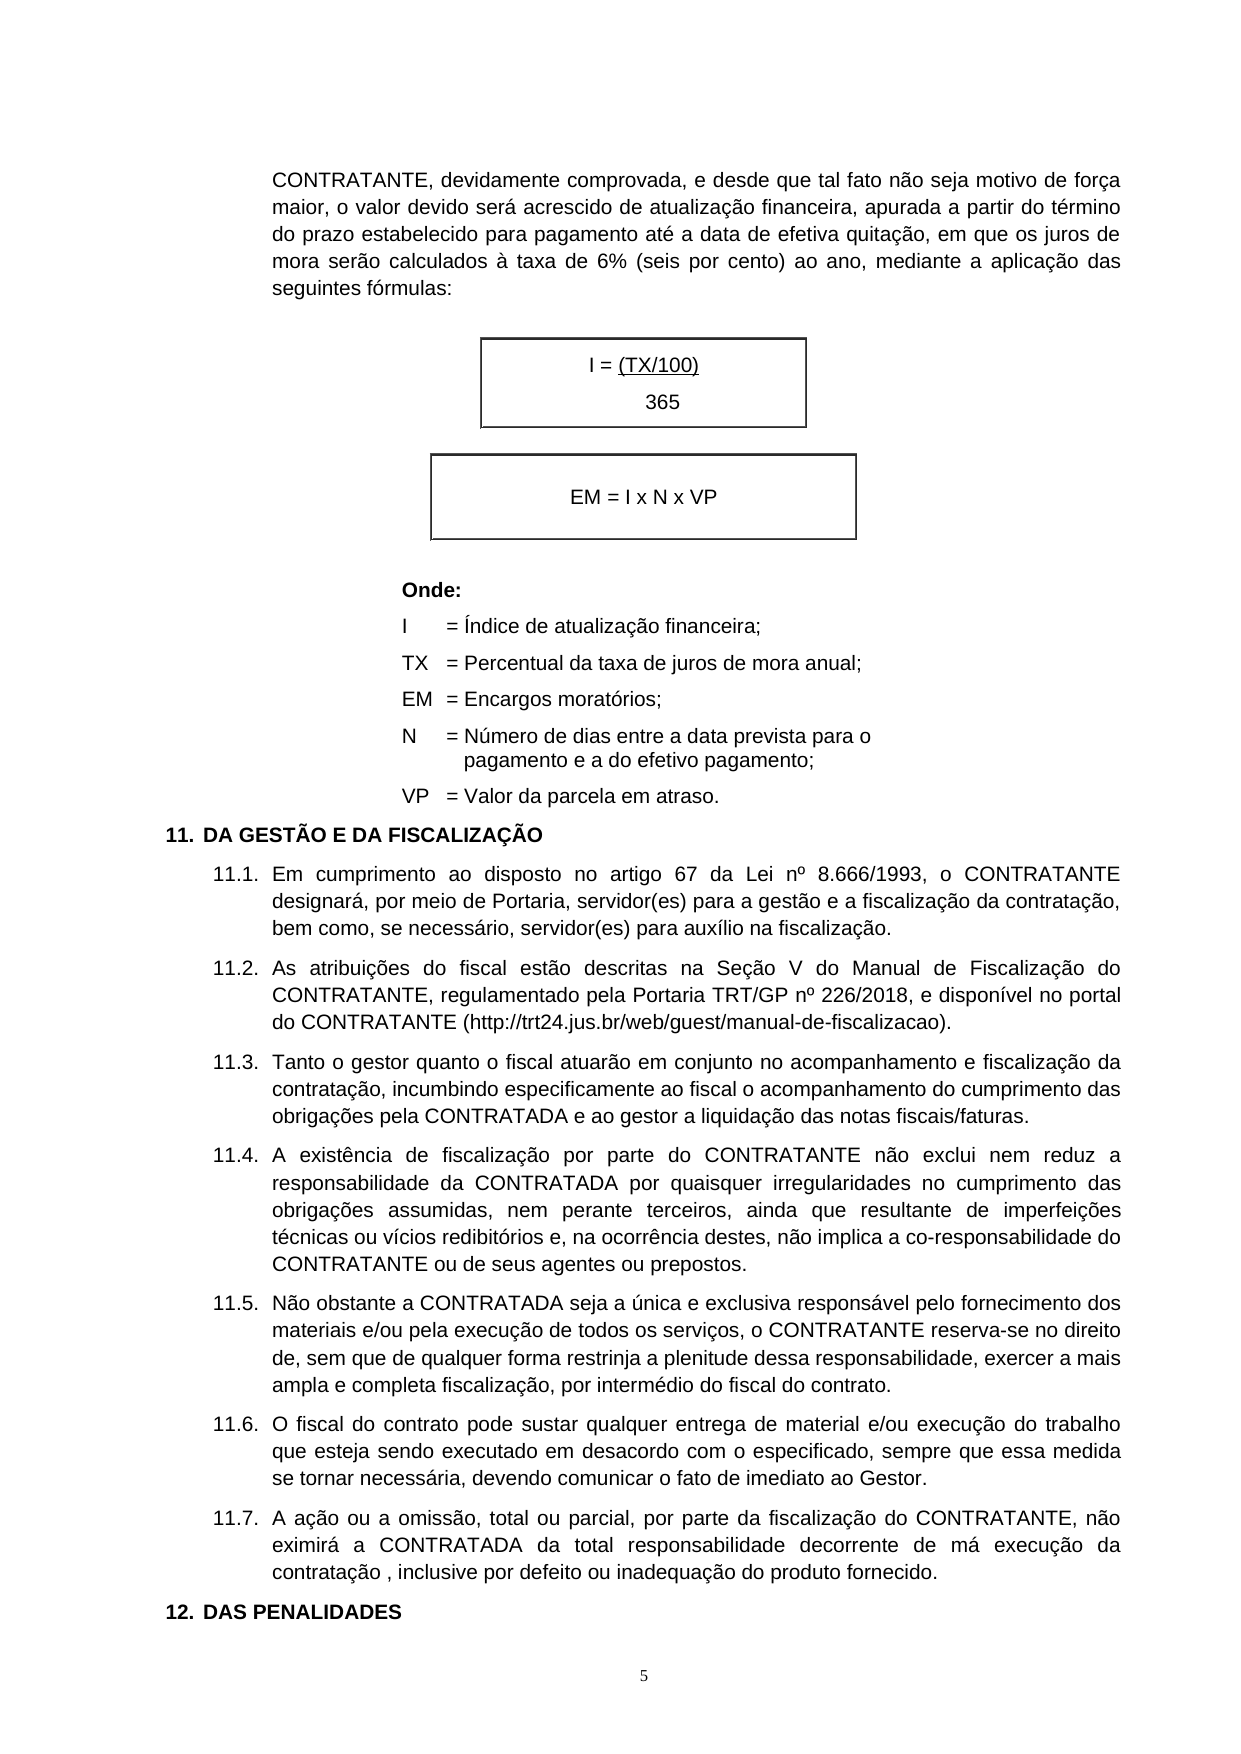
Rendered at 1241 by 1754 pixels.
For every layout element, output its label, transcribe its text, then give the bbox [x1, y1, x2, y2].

subtitle CONTRATANTE, devidamente comprovada, e desde que tal fato não seja motivo de força maior, o valor devido será acrescido de atualização financeira, apurada a partir do término do prazo estabelecido para pagamento até a data de efetiva quitação, em que os juros de mora serão calculados à taxa de 6% (seis por cento) ao ano, mediante a aplicação das seguintes fórmulas: [213, 165, 1122, 301]
list DAS PENALIDADES [165, 1597, 1122, 1624]
text VP = Valor da parcela em atraso. [402, 784, 1122, 808]
subtitle O fiscal do contrato pode sustar qualquer entrega de material e/ou execução do trabalho que esteja sendo executado em desacordo com o especificado, sempre que essa medida se tornar necessária, devendo comunicar o fato de imediato ao Gestor. [213, 1410, 1122, 1491]
subtitle Não obstante a CONTRATADA seja a única e exclusiva responsável pelo fornecimento dos materiais e/ou pela execução de todos os serviços, o CONTRATANTE reserva-se no direito de, sem que de qualquer forma restrinja a plenitude dessa responsabilidade, exercer a mais ampla e completa fiscalização, por intermédio do fiscal do contrato. [213, 1289, 1122, 1397]
subtitle Tanto o gestor quanto o fiscal atuarão em conjunto no acompanhamento e fiscalização da contratação, incumbindo especificamente ao fiscal o acompanhamento do cumprimento das obrigações pela CONTRATADA e ao gestor a liquidação das notas fiscais/faturas. [213, 1047, 1122, 1129]
list DA GESTÃO E DA FISCALIZAÇÃO [165, 820, 1122, 847]
table_header EM = I x N x VP [433, 457, 855, 538]
text N = Número de dias entre a data prevista para o pagamento e a do efetivo pagamento; [402, 723, 915, 771]
text TX = Percentual da taxa de juros de mora anual; [402, 651, 1122, 674]
subtitle As atribuições do fiscal estão descritas na Seção V do Manual de Fiscalização do CONTRATANTE, regulamentado pela Portaria TRT/GP nº 226/2018, e disponível no portal do CONTRATANTE (http://trt24.jus.br/web/guest/manual-de-fiscalizacao). [213, 954, 1122, 1035]
text Onde: [402, 578, 1122, 602]
subtitle A ação ou a omissão, total ou parcial, por parte da fiscalização do CONTRATANTE, não eximirá a CONTRATADA da total responsabilidade decorrente de má execução da contratação , inclusive por defeito ou inadequação do produto fornecido. [213, 1504, 1122, 1585]
text EM = Encargos moratórios; [402, 687, 1122, 711]
subtitle A existência de fiscalização por parte do CONTRATANTE não exclui nem reduz a responsabilidade da CONTRATADA por quaisquer irregularidades no cumprimento das obrigações assumidas, nem perante terceiros, ainda que resultante de imperfeições técnicas ou vícios redibitórios e, na ocorrência destes, não implica a co-responsabilidade do CONTRATANTE ou de seus agentes ou prepostos. [213, 1141, 1122, 1277]
subtitle Em cumprimento ao disposto no artigo 67 da Lei nº 8.666/1993, o CONTRATANTE designará, por meio de Portaria, servidor(es) para a gestão e a fiscalização da contratação, bem como, se necessário, servidor(es) para auxílio na fiscalização. [213, 860, 1122, 941]
table_header I = (TX/100) 365 [483, 341, 805, 426]
text I = Índice de atualização financeira; [402, 614, 1122, 638]
